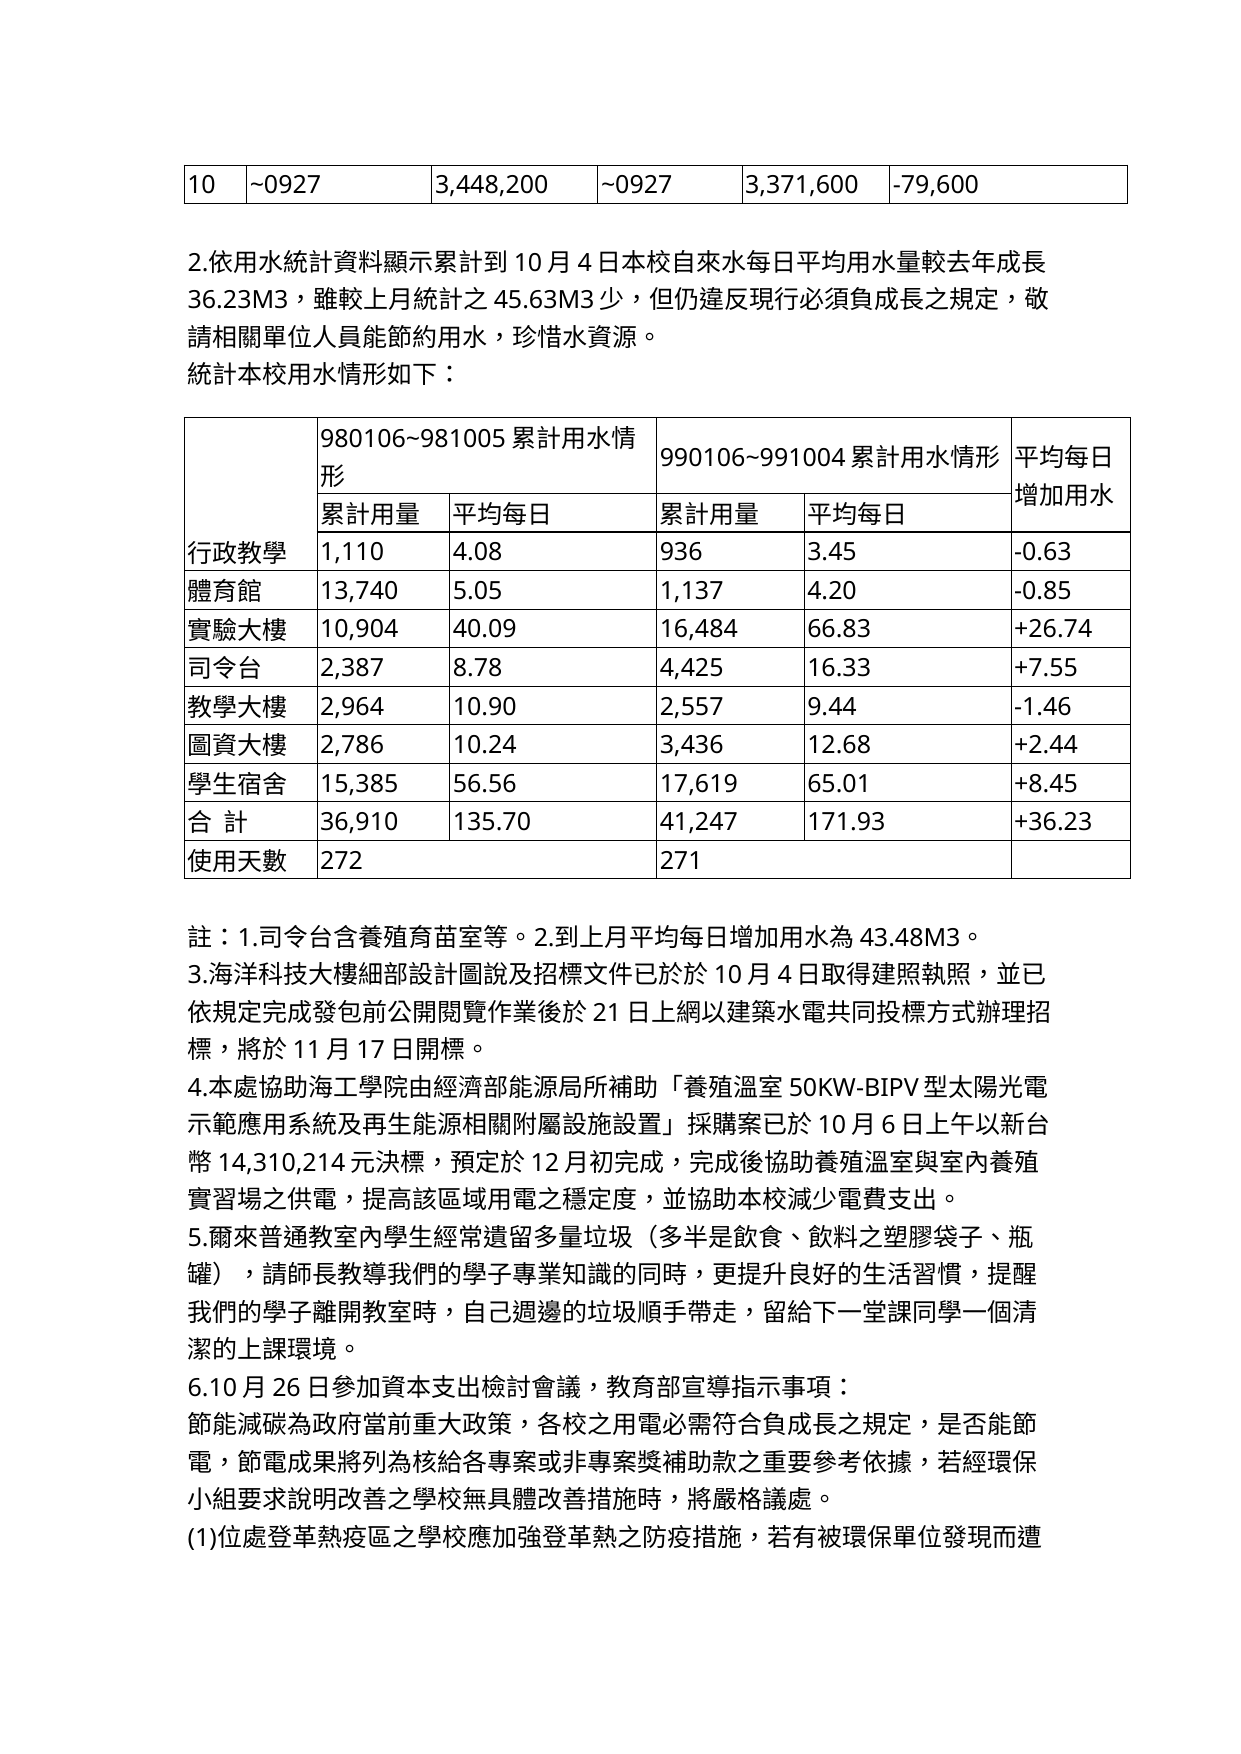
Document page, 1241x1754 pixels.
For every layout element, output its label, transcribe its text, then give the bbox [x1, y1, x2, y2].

table_cell 135.70 [450, 802, 656, 840]
table_cell 累計用量 [318, 494, 449, 531]
table_cell 平均每日 [450, 494, 656, 531]
table_cell +7.55 [1012, 648, 1130, 686]
table_cell 10 [185, 166, 246, 203]
table_cell 2,387 [318, 648, 449, 686]
table_cell 13,740 [318, 571, 449, 608]
table_cell 學生宿舍 [185, 764, 317, 801]
table_cell +26.74 [1012, 610, 1130, 647]
table_cell 合 計 [185, 802, 317, 840]
table_cell 1,110 [318, 533, 449, 570]
table_cell 3.45 [805, 533, 1011, 570]
table_cell 9.44 [805, 687, 1011, 724]
table_cell 171.93 [805, 802, 1011, 840]
table_cell 936 [657, 533, 804, 570]
text 6.10月26日參加資本支出檢討會議，教育部宣導指示事項： [187, 1367, 1053, 1404]
table_cell 15,385 [318, 764, 449, 801]
table_cell 教學大樓 [185, 687, 317, 724]
table_cell +2.44 [1012, 725, 1130, 763]
table_cell 272 [318, 841, 656, 878]
table_cell 行政教學 [185, 531, 317, 570]
table_cell -79,600 [890, 166, 1127, 203]
table_cell 66.83 [805, 610, 1011, 647]
table_cell 40.09 [450, 610, 656, 647]
table_cell 10,904 [318, 610, 449, 647]
table_header [185, 418, 317, 531]
table_cell 2,786 [318, 725, 449, 763]
table_cell ~0927 [247, 166, 431, 203]
table_cell 56.56 [450, 764, 656, 801]
table_cell 5.05 [450, 571, 656, 608]
table_cell 3,448,200 [432, 166, 597, 203]
table_cell 36,910 [318, 802, 449, 840]
table_cell -0.85 [1012, 571, 1130, 608]
table_cell 65.01 [805, 764, 1011, 801]
table_cell 3,371,600 [743, 166, 889, 203]
table_cell 平均每日 [805, 494, 1011, 531]
table_cell 實驗大樓 [185, 610, 317, 647]
table_cell 2,557 [657, 687, 804, 724]
text 5.爾來普通教室內學生經常遺留多量垃圾（多半是飲食、飲料之塑膠袋子、瓶罐），請師長教導我們的學子專業知識的同時，更提升良好的生活習慣，提醒我們的學子離開教室時，自己週邊的垃圾順手帶走，留給下一堂課同學一個清潔的上課環境。 [187, 1217, 1053, 1367]
table_cell 圖資大樓 [185, 725, 317, 763]
table_cell 3,436 [657, 725, 804, 763]
text 4.本處協助海工學院由經濟部能源局所補助「養殖溫室50KW-BIPV型太陽光電示範應用系統及再生能源相關附屬設施設置」採購案已於10月6日上午以新台幣14,310,214元決標，預定於12月初完成，完成後協助養殖溫室與室內養殖實習場之供電，提高該區域用電之穩定度，並協助本校減少電費支出。 [187, 1067, 1053, 1217]
table_header 平均每日 增加用水 [1012, 418, 1130, 531]
table_cell 17,619 [657, 764, 804, 801]
table_cell 4.08 [450, 533, 656, 570]
table_cell 4,425 [657, 648, 804, 686]
text 註：1.司令台含養殖育苗室等。2.到上月平均每日增加用水為43.48M3。 [187, 917, 1053, 954]
table_cell 41,247 [657, 802, 804, 840]
table_cell 12.68 [805, 725, 1011, 763]
table_cell 2,964 [318, 687, 449, 724]
table_cell ~0927 [598, 166, 742, 203]
table_header 980106~981005累計用水情形 [318, 418, 656, 493]
table_cell 使用天數 [185, 841, 317, 878]
table_cell 16.33 [805, 648, 1011, 686]
table_cell 10.24 [450, 725, 656, 763]
table_cell 體育館 [185, 571, 317, 608]
table_header 990106~991004累計用水情形 [657, 418, 1011, 493]
text 統計本校用水情形如下： [187, 354, 1053, 392]
table_cell 8.78 [450, 648, 656, 686]
table_cell 16,484 [657, 610, 804, 647]
table_cell 10.90 [450, 687, 656, 724]
text 節能減碳為政府當前重大政策，各校之用電必需符合負成長之規定，是否能節電，節電成果將列為核給各專案或非專案獎補助款之重要參考依據，若經環保小組要求說明改善之學校無具體改善措施時，將嚴格議處。 [187, 1404, 1053, 1517]
table_cell 271 [657, 841, 1011, 878]
table_cell 4.20 [805, 571, 1011, 608]
table_cell +36.23 [1012, 802, 1130, 840]
table_cell -1.46 [1012, 687, 1130, 724]
table_cell 司令台 [185, 648, 317, 686]
table_cell 累計用量 [657, 494, 804, 531]
table_cell -0.63 [1012, 533, 1130, 570]
table_cell +8.45 [1012, 764, 1130, 801]
text (1)位處登革熱疫區之學校應加強登革熱之防疫措施，若有被環保單位發現而遭 [187, 1517, 1053, 1554]
text 2.依用水統計資料顯示累計到10月4日本校自來水每日平均用水量較去年成長36.23M3，雖較上月統計之45.63M3少，但仍違反現行必須負成長之規定，敬請相關單位人員能節約用水，珍惜水資源。 [187, 242, 1053, 354]
table_cell [1012, 841, 1130, 878]
text 3.海洋科技大樓細部設計圖說及招標文件已於於10月4日取得建照執照，並已依規定完成發包前公開閱覽作業後於21日上網以建築水電共同投標方式辦理招標，將於11月17日開標。 [187, 954, 1053, 1067]
table_cell 1,137 [657, 571, 804, 608]
